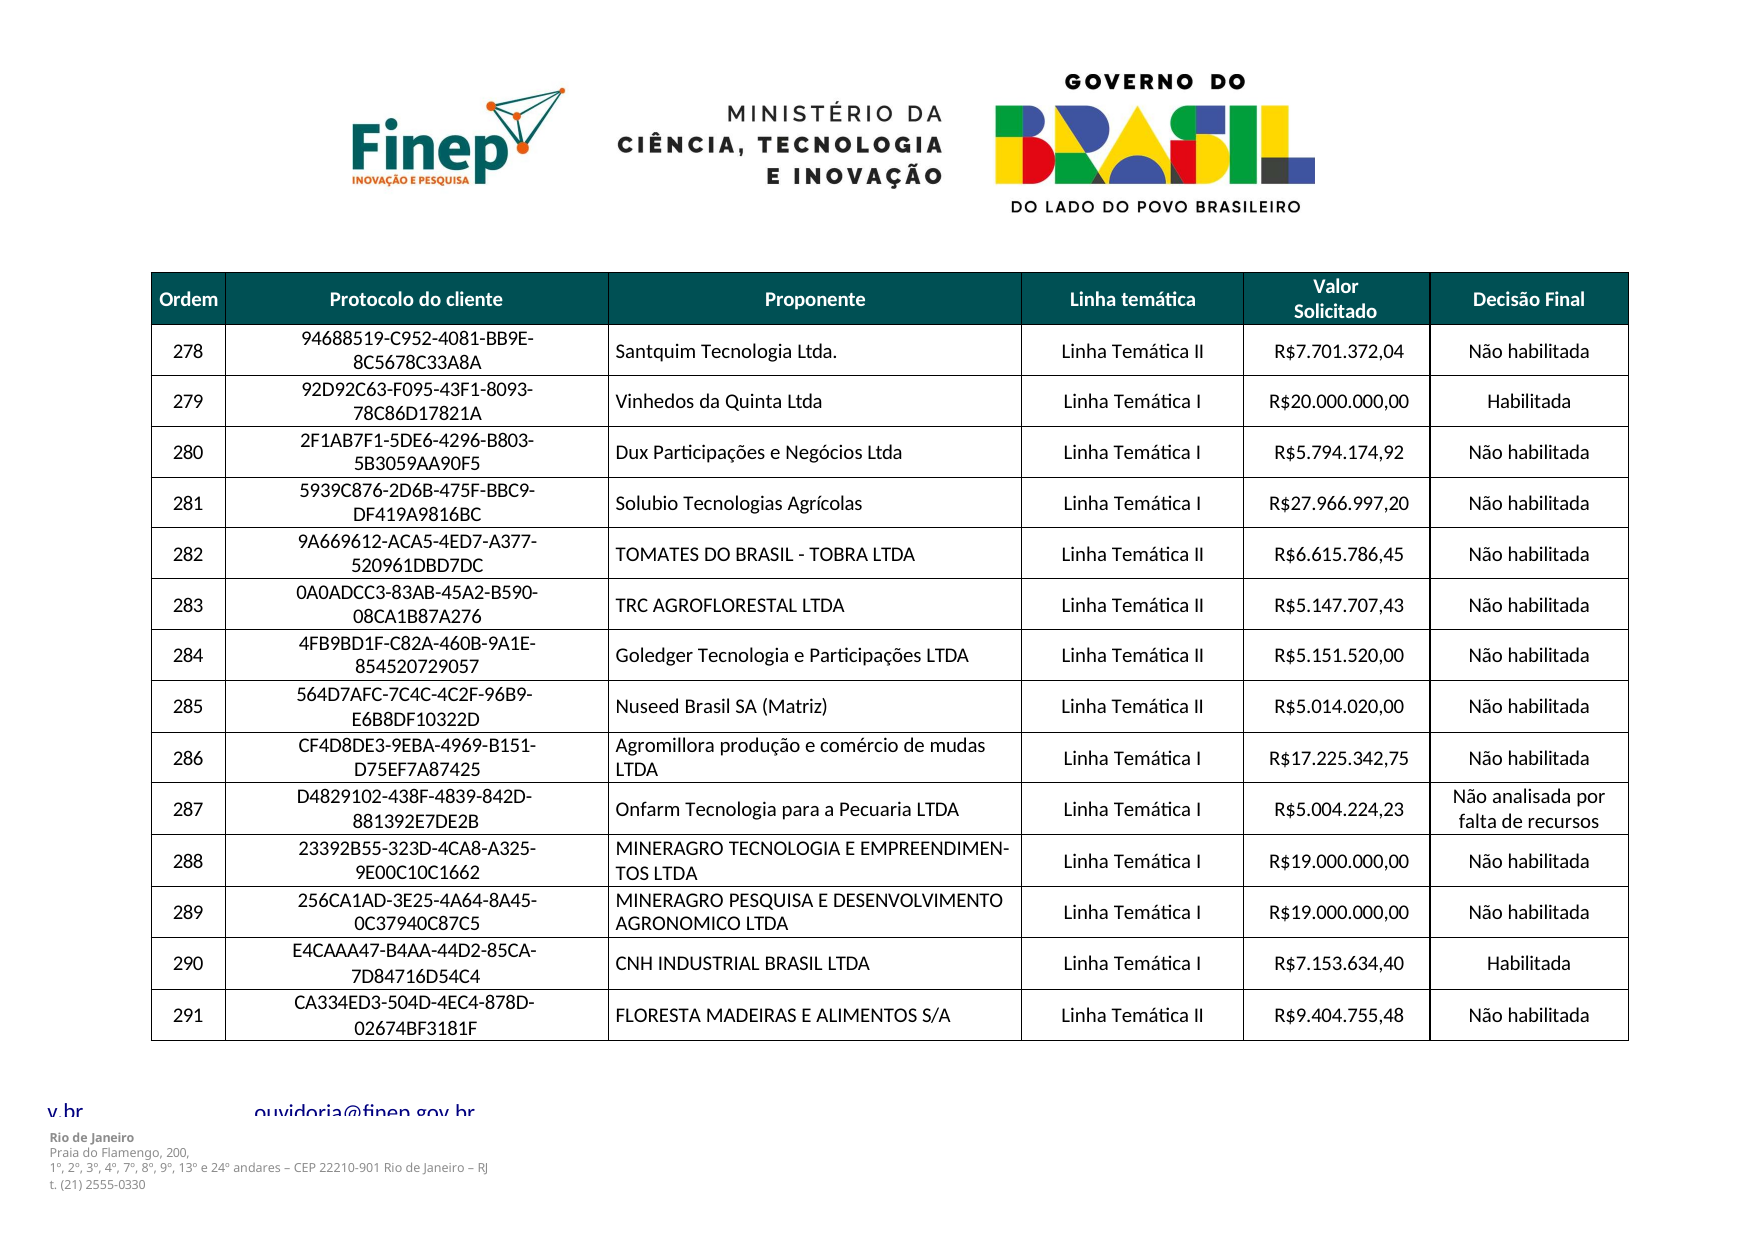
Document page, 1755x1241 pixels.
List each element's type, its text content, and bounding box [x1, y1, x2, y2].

table_cell 282 [152, 528, 225, 578]
table_cell R$7.701.372,04 [1244, 325, 1429, 375]
table_cell R$19.000.000,00 [1244, 835, 1429, 886]
table_cell Linha Temática I [1022, 887, 1243, 937]
table_cell 23392B55-323D-4CA8-A325- 9E00C10C1662 [226, 835, 608, 886]
table_cell Linha Temática I [1022, 376, 1243, 426]
table_cell Não habilitada [1431, 990, 1628, 1040]
table_cell Solubio Tecnologias Agrícolas [609, 478, 1021, 527]
table_cell Goledger Tecnologia e Participações LTDA [609, 630, 1021, 680]
table_cell Dux Participações e Negócios Ltda [609, 427, 1021, 477]
table_cell Linha Temática II [1022, 579, 1243, 629]
table_cell R$5.147.707,43 [1244, 579, 1429, 629]
table_cell 4FB9BD1F-C82A-460B-9A1E- 854520729057 [226, 630, 608, 680]
table_cell 278 [152, 325, 225, 375]
table_cell R$17.225.342,75 [1244, 733, 1429, 782]
table_cell Não habilitada [1431, 427, 1628, 477]
table_header Proponente [609, 273, 1021, 324]
table_header Linha temática [1022, 273, 1243, 324]
table_cell 0A0ADCC3-83AB-45A2-B590- 08CA1B87A276 [226, 579, 608, 629]
table_cell 92D92C63-F095-43F1-8093- 78C86D17821A [226, 376, 608, 426]
table_cell Nuseed Brasil SA (Matriz) [609, 681, 1021, 732]
table_cell 279 [152, 376, 225, 426]
table_cell 286 [152, 733, 225, 782]
table_cell 287 [152, 783, 225, 834]
table_cell Não habilitada [1431, 630, 1628, 680]
table_cell MINERAGRO TECNOLOGIA E EMPREENDIMEN- TOS LTDA [609, 835, 1021, 886]
table_cell Habilitada [1431, 938, 1628, 988]
table_cell Onfarm Tecnologia para a Pecuaria LTDA [609, 783, 1021, 834]
table_cell Não habilitada [1431, 681, 1628, 732]
table_cell R$5.794.174,92 [1244, 427, 1429, 477]
table_cell Santquim Tecnologia Ltda. [609, 325, 1021, 375]
table_cell CF4D8DE3-9EBA-4969-B151- D75EF7A87425 [226, 733, 608, 782]
table_cell R$27.966.997,20 [1244, 478, 1429, 527]
table_cell Linha Temática I [1022, 427, 1243, 477]
table_cell TOMATES DO BRASIL - TOBRA LTDA [609, 528, 1021, 578]
table_cell 289 [152, 887, 225, 937]
table_cell R$7.153.634,40 [1244, 938, 1429, 988]
table_cell Linha Temática II [1022, 630, 1243, 680]
table_cell 285 [152, 681, 225, 732]
table_cell Linha Temática I [1022, 938, 1243, 988]
table_cell Linha Temática II [1022, 325, 1243, 375]
table_cell R$5.151.520,00 [1244, 630, 1429, 680]
table_cell R$5.014.020,00 [1244, 681, 1429, 732]
table_cell 2F1AB7F1-5DE6-4296-B803- 5B3059AA90F5 [226, 427, 608, 477]
table_cell MINERAGRO PESQUISA E DESENVOLVIMENTO AGRONOMICO LTDA [609, 887, 1021, 937]
table_cell R$6.615.786,45 [1244, 528, 1429, 578]
table_cell CNH INDUSTRIAL BRASIL LTDA [609, 938, 1021, 988]
table_cell Linha Temática I [1022, 783, 1243, 834]
table_header Decisão Final [1431, 273, 1628, 324]
table_cell Não habilitada [1431, 887, 1628, 937]
table_cell D4829102-438F-4839-842D- 881392E7DE2B [226, 783, 608, 834]
table_cell 94688519-C952-4081-BB9E- 8C5678C33A8A [226, 325, 608, 375]
table_cell FLORESTA MADEIRAS E ALIMENTOS S/A [609, 990, 1021, 1040]
table_cell Não habilitada [1431, 733, 1628, 782]
table_cell Linha Temática II [1022, 990, 1243, 1040]
table_cell 283 [152, 579, 225, 629]
table_cell R$9.404.755,48 [1244, 990, 1429, 1040]
table_cell R$19.000.000,00 [1244, 887, 1429, 937]
table_cell 564D7AFC-7C4C-4C2F-96B9- E6B8DF10322D [226, 681, 608, 732]
table_cell Agromillora produção e comércio de mudas LTDA [609, 733, 1021, 782]
table_cell 280 [152, 427, 225, 477]
table_header Protocolo do cliente [226, 273, 608, 324]
table_cell Não habilitada [1431, 579, 1628, 629]
table_cell Linha Temática I [1022, 835, 1243, 886]
table_cell Linha Temática II [1022, 681, 1243, 732]
table_cell Não habilitada [1431, 528, 1628, 578]
table_cell 284 [152, 630, 225, 680]
table_cell Não habilitada [1431, 835, 1628, 886]
table_cell 291 [152, 990, 225, 1040]
table_cell Vinhedos da Quinta Ltda [609, 376, 1021, 426]
table_cell 5939C876-2D6B-475F-BBC9- DF419A9816BC [226, 478, 608, 527]
table_cell 290 [152, 938, 225, 988]
table_cell Linha Temática I [1022, 478, 1243, 527]
table_header Valor Solicitado [1244, 273, 1429, 324]
table_cell Linha Temática II [1022, 528, 1243, 578]
table_cell Habilitada [1431, 376, 1628, 426]
table_cell CA334ED3-504D-4EC4-878D- 02674BF3181F [226, 990, 608, 1040]
table_cell Não habilitada [1431, 478, 1628, 527]
table_cell 256CA1AD-3E25-4A64-8A45- 0C37940C87C5 [226, 887, 608, 937]
table_cell Não analisada por falta de recursos [1431, 783, 1628, 834]
table_cell E4CAAA47-B4AA-44D2-85CA- 7D84716D54C4 [226, 938, 608, 988]
table_header Ordem [152, 273, 225, 324]
table_cell 288 [152, 835, 225, 886]
table_cell Linha Temática I [1022, 733, 1243, 782]
table_cell R$20.000.000,00 [1244, 376, 1429, 426]
table_cell TRC AGROFLORESTAL LTDA [609, 579, 1021, 629]
table_cell 281 [152, 478, 225, 527]
table_cell Não habilitada [1431, 325, 1628, 375]
table_cell R$5.004.224,23 [1244, 783, 1429, 834]
table_cell 9A669612-ACA5-4ED7-A377- 520961DBD7DC [226, 528, 608, 578]
